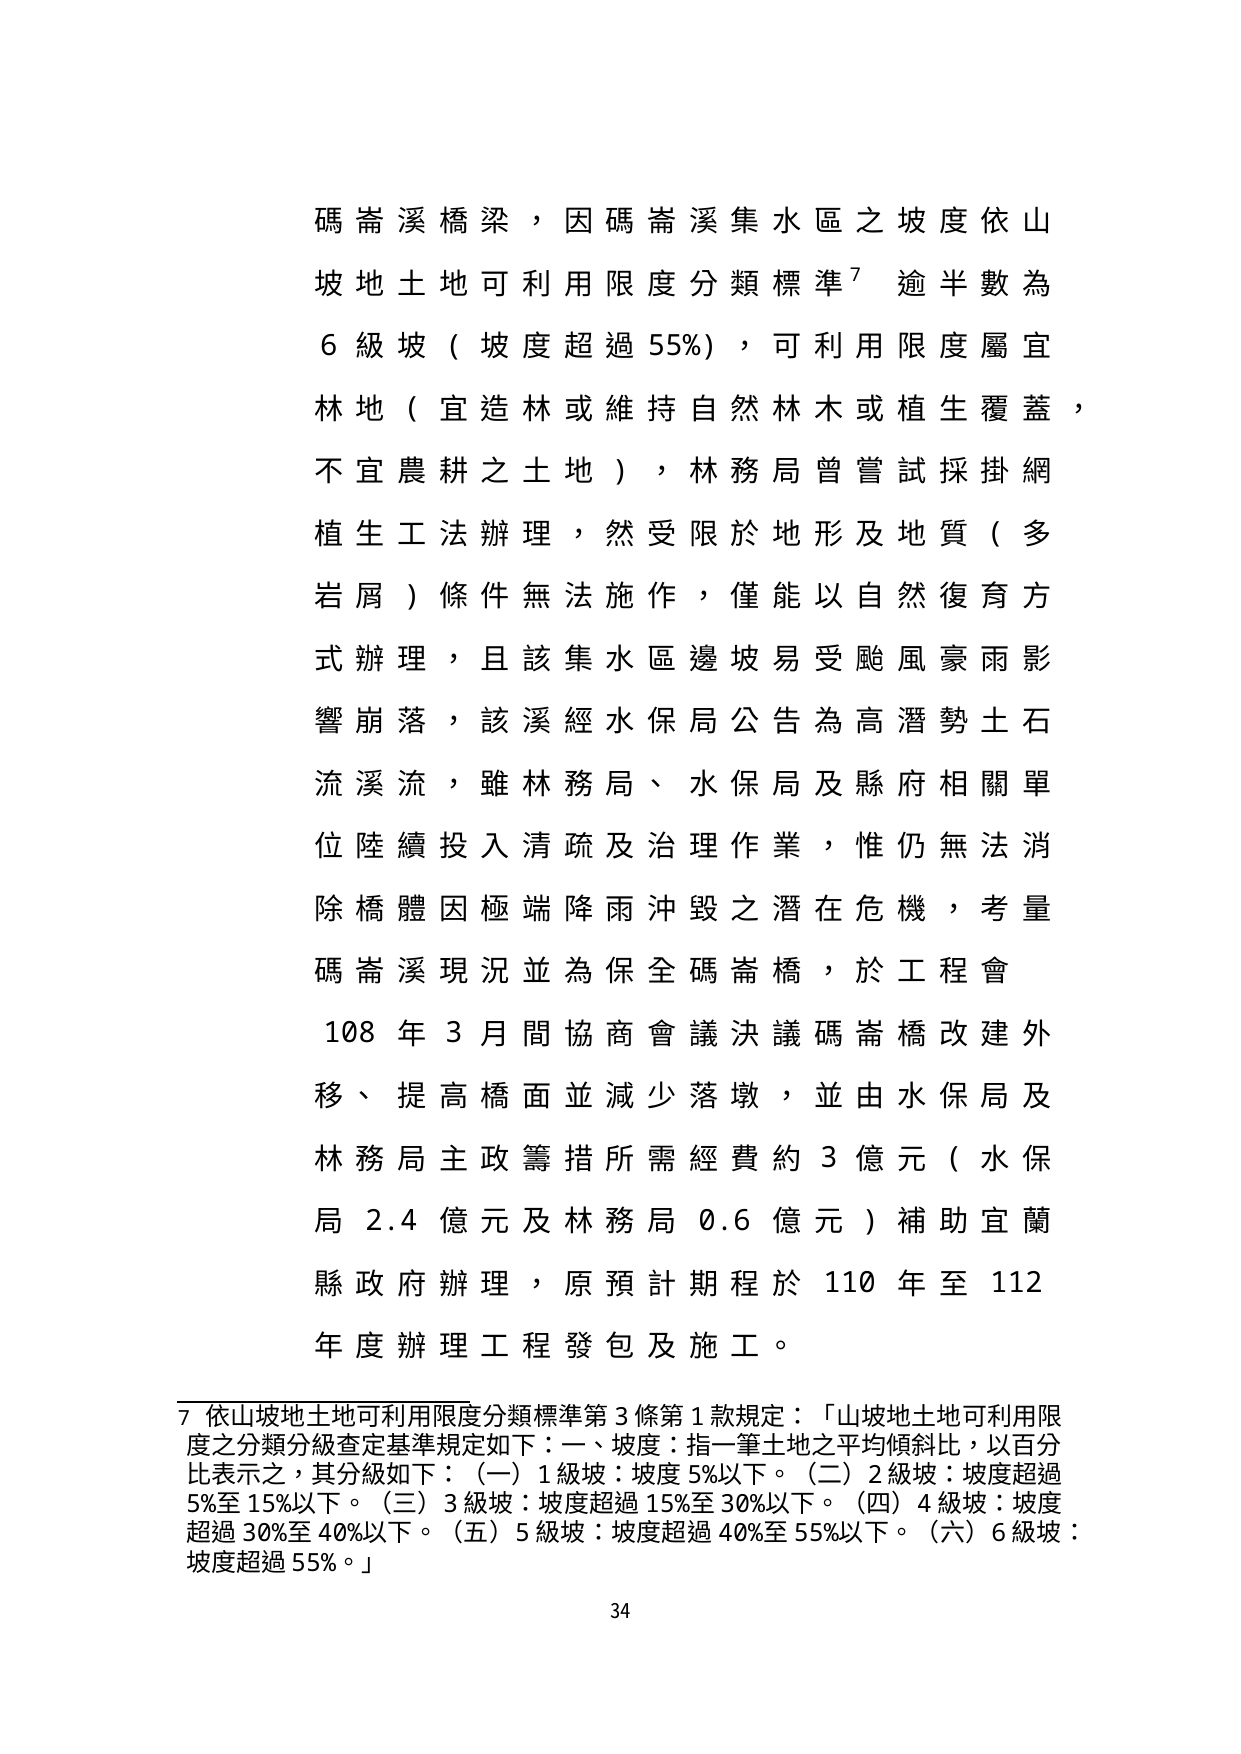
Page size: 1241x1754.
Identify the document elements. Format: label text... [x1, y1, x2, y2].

text 依山坡地土地可利用限度分類標準第3條第1款規定：「山坡地土地可利用限度之分類分級查定基準規定如下：一、坡度：指一筆土地之平均傾斜比，以百分比表示之，其分級如下：（一）1級坡：坡度5%以下。（二）2級坡：坡度超過5%至15%以下。（三）3級坡：坡度超過15%至30%以下。（四）4級坡：坡度超過30%至40%以下。（五）5級坡：坡度超過40%至55%以下。（六）6級坡：坡度超過55%。」 [177, 1402, 1063, 1577]
text 水保局111年度於整體性治山防災計畫項下編列補助宜蘭縣政府辦理碼崙橋改建工程1億元，據說明碼崙橋為宜51線跨越碼崙溪橋梁，因碼崙溪集水區之坡度依山坡地土地可利用限度分類標準逾半數為6級坡(坡度超過55%)，可利用限度屬宜林地(宜造林或維持自然林木或植生覆蓋，不宜農耕之土地)，林務局曾嘗試採掛網植生工法辦理，然受限於地形及地質(多岩屑)條件無法施作，僅能以自然復育方式辦理，且該集水區邊坡易受颱風豪雨影響崩落，該溪經水保局公告為高潛勢土石流溪流，雖林務局、水保局及縣府相關單位陸續投入清疏及治理作業，惟仍無法消除橋體因極端降雨沖毀之潛在危機，考量碼崙溪現況並為保全碼崙橋，於工程會108年3月間協商會議決議碼崙橋改建外移、提高橋面並減少落墩，並由水保局及林務局主政籌措所需經費約3億元(水保局2.4億元及林務局0.6億元)補助宜蘭縣政府辦理，原預計期程於110年至112年度辦理工程發包及施工。 [271, 177, 1058, 1365]
